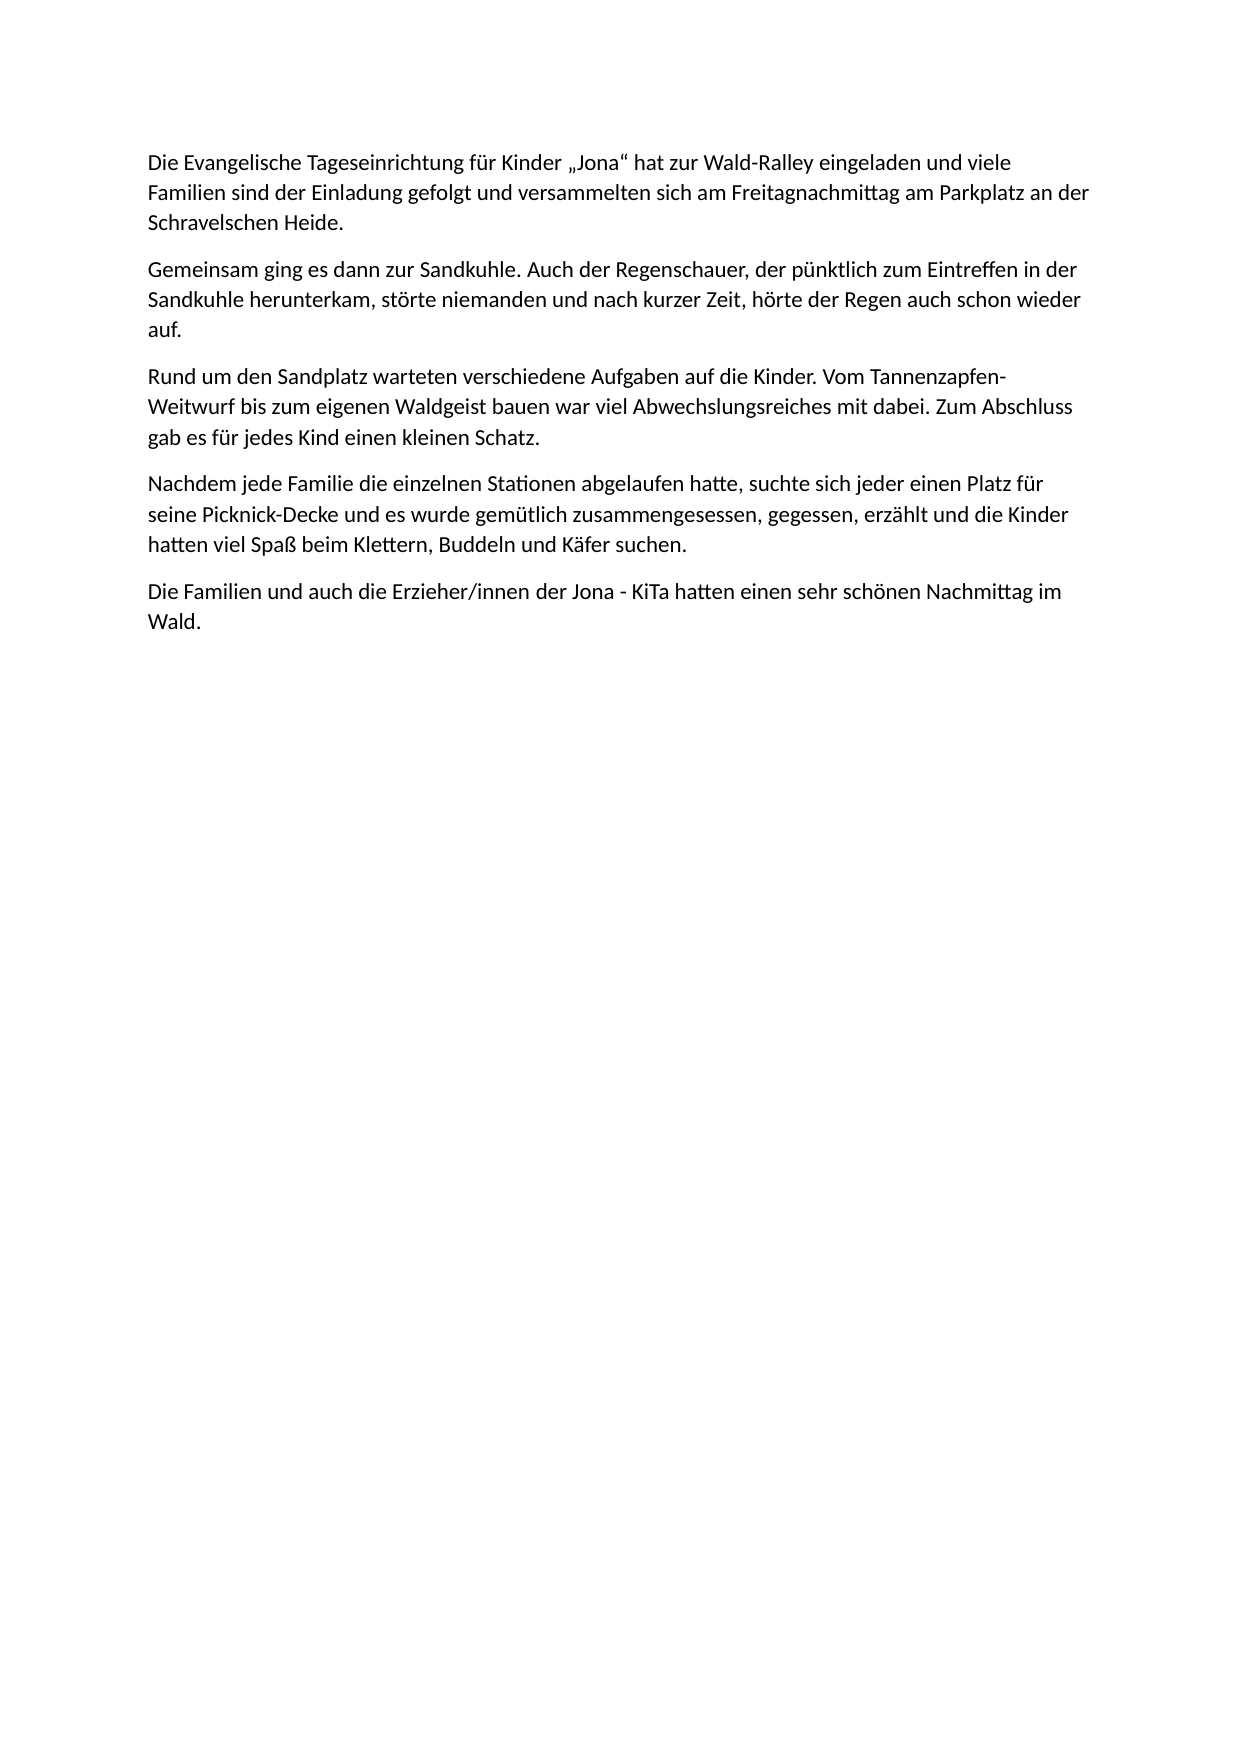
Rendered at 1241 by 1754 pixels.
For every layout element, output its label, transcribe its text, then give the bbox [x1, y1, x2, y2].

text Die Familien und auch die Erzieher/innen der Jona - KiTa hatten einen sehr schönen Nachmittag im Wald. [148, 577, 1093, 635]
text Nachdem jede Familie die einzelnen Stationen abgelaufen hatte, suchte sich jeder einen Platz für seine Picknick-Decke und es wurde gemütlich zusammengesessen, gegessen, erzählt und die Kinder hatten viel Spaß beim Klettern, Buddeln und Käfer suchen. [148, 469, 1093, 558]
text Die Evangelische Tageseinrichtung für Kinder „Jona“ hat zur Wald-Ralley eingeladen und viele Familien sind der Einladung gefolgt und versammelten sich am Freitagnachmittag am Parkplatz an der Schravelschen Heide. [148, 148, 1093, 236]
text Rund um den Sandplatz warteten verschiedene Aufgaben auf die Kinder. Vom Tannenzapfen-Weitwurf bis zum eigenen Waldgeist bauen war viel Abwechslungsreiches mit dabei. Zum Abschluss gab es für jedes Kind einen kleinen Schatz. [148, 362, 1093, 451]
text Gemeinsam ging es dann zur Sandkuhle. Auch der Regenschauer, der pünktlich zum Eintreffen in der Sandkuhle herunterkam, störte niemanden und nach kurzer Zeit, hörte der Regen auch schon wieder auf. [148, 255, 1093, 343]
